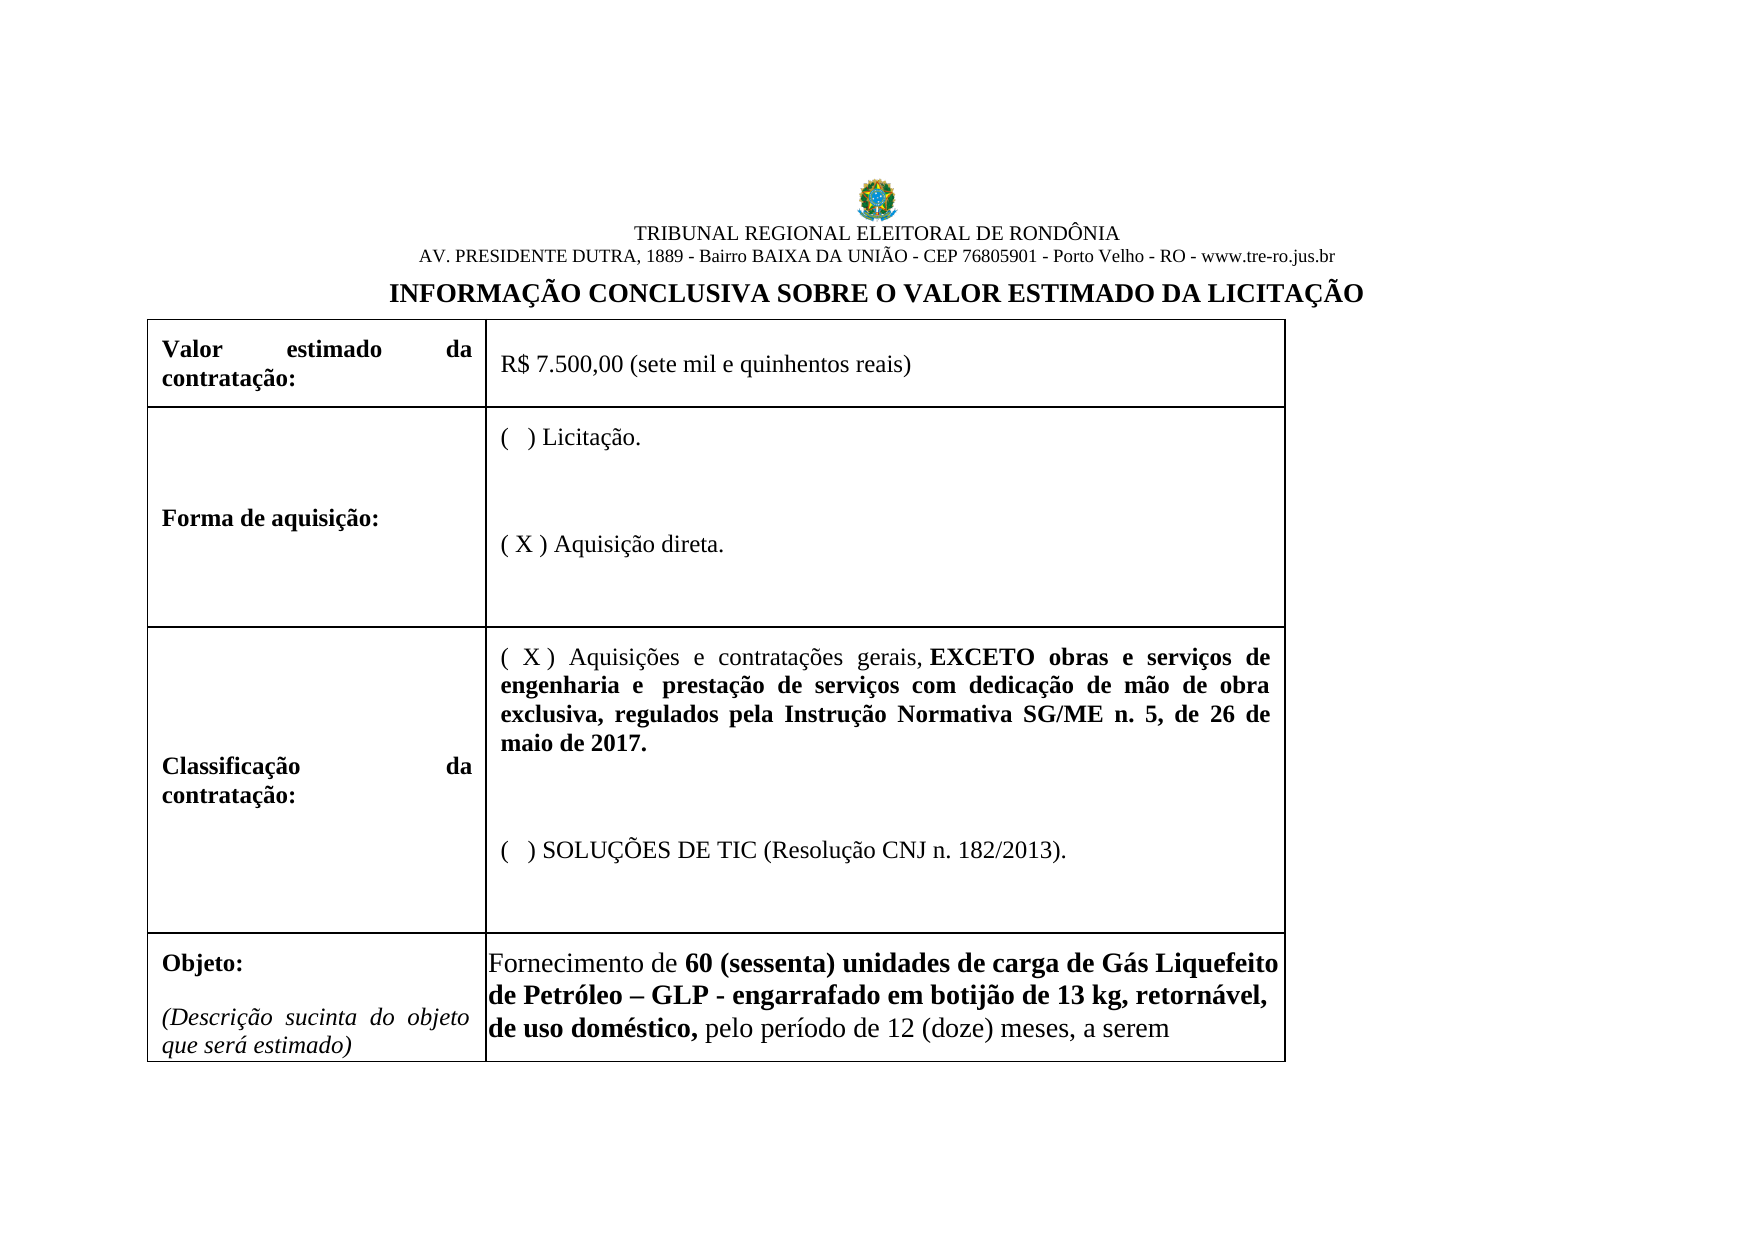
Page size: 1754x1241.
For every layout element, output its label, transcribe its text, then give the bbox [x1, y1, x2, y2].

table_cell Forma de aquisição: [148, 408, 485, 626]
table_header R$ 7.500,00 (sete mil e quinhentos reais) [487, 320, 1284, 406]
table_cell Objeto: (Descrição sucinta do objeto que será estimado) [148, 934, 485, 1061]
table_cell ( X ) Aquisições e contratações gerais, EXCETO obras e serviços de engenharia e prestação de serviços com dedicação de mão de obra exclusiva, regulados pela Instrução Normativa SG/ME n. 5, de 26 de maio de 2017. ( ) SOLUÇÕES DE TIC (Resolução CNJ n. 182/2013). [487, 628, 1284, 932]
table_cell ( ) Licitação. ( X ) Aquisição direta. [487, 408, 1284, 626]
table_header Valor estimado da contratação: [148, 320, 485, 406]
text AV. PRESIDENTE DUTRA, 1889 - Bairro BAIXA DA UNIÃO - CEP 76805901 - Porto Velho - RO - www.tre-ro.jus.br [148, 245, 1606, 267]
text TRIBUNAL REGIONAL ELEITORAL DE RONDÔNIA [148, 221, 1606, 245]
table_cell Classificação da contratação: [148, 628, 485, 932]
table_cell Fornecimento de 60 (sessenta) unidades de carga de Gás Liquefeito de Petróleo – GLP - engarrafado em botijão de 13 kg, retornável, de uso doméstico, pelo período de 12 (doze) meses, a serem [487, 934, 1284, 1061]
text INFORMAÇÃO CONCLUSIVA SOBRE O VALOR ESTIMADO DA LICITAÇÃO [148, 277, 1606, 308]
